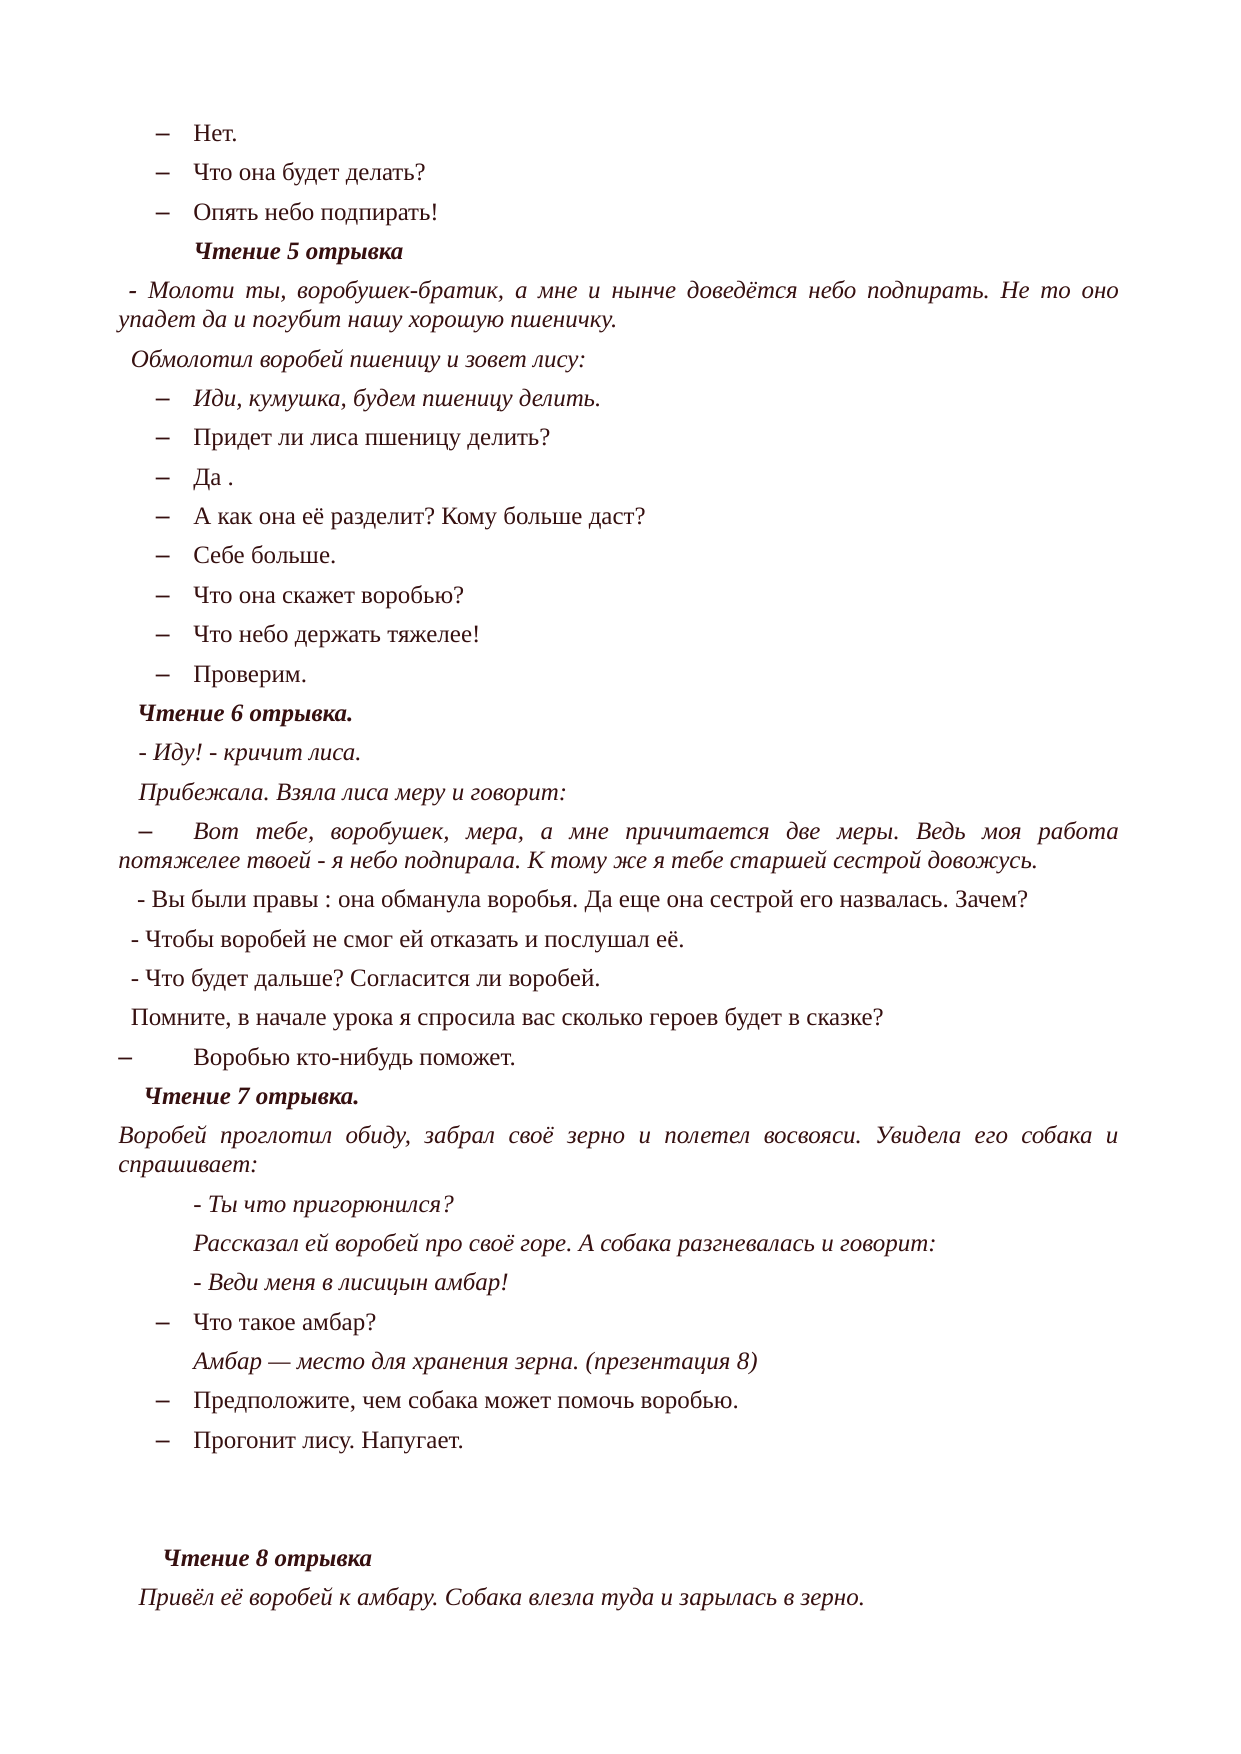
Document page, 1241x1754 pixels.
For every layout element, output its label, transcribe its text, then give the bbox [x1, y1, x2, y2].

list Рассказал ей воробей про своё горе. А собака разгневалась и говорит: [156, 1228, 1122, 1257]
list Что такое амбар? [156, 1307, 1122, 1336]
text - Иду! - кричит лиса. [118, 737, 1122, 766]
list Придет ли лиса пшеницу делить? [156, 422, 1122, 451]
text - Молоти ты, воробушек-братик, а мне и нынче доведётся небо подпирать. Не то оно упадет да и погубит нашу хорошую пшеничку. [118, 276, 1122, 333]
list Предположите, чем собака может помочь воробью. [156, 1386, 1122, 1414]
list - Вы были правы : она обманула воробья. Да еще она сестрой его назвалась. Зачем? [118, 884, 1122, 913]
list Себе больше. [156, 541, 1122, 569]
list Проверим. [156, 659, 1122, 687]
list Да . [156, 462, 1122, 491]
text Чтение 8 отрывка [118, 1543, 1122, 1572]
list Что она будет делать? [156, 157, 1122, 186]
list - Что будет дальше? Согласится ли воробей. [118, 963, 1122, 992]
list - Чтобы воробей не смог ей отказать и послушал её. [118, 924, 1122, 952]
list Чтение 7 отрывка. [118, 1081, 1122, 1110]
list Что она скажет воробью? [156, 580, 1122, 609]
list Опять небо подпирать! [156, 197, 1122, 226]
text Привёл её воробей к амбару. Собака влезла туда и зарылась в зерно. [118, 1582, 1122, 1611]
list - Веди меня в лисицын амбар! [156, 1267, 1122, 1296]
list Нет. [156, 118, 1122, 147]
list Воробей проглотил обиду, забрал своё зерно и полетел восвояси. Увидела его собака и спрашивает: [118, 1121, 1122, 1178]
list Амбар — место для хранения зерна. (презентация 8) [156, 1346, 1122, 1375]
list Помните, в начале урока я спросила вас сколько героев будет в сказке? [118, 1002, 1122, 1031]
list А как она её разделит? Кому больше даст? [156, 501, 1122, 530]
list Иди, кумушка, будем пшеницу делить. [156, 383, 1122, 412]
text Прибежала. Взяла лиса меру и говорит: [118, 777, 1122, 806]
text Чтение 6 отрывка. [118, 698, 1122, 727]
list Вот тебе, воробушек, мера, а мне причитается две меры. Ведь моя работа потяжелее твоей - я небо подпирала. К тому же я тебе старшей сестрой довожусь. [118, 816, 1122, 874]
list Обмолотил воробей пшеницу и зовет лису: [118, 344, 1122, 372]
list Прогонит лису. Напугает. [156, 1425, 1122, 1454]
list Что небо держать тяжелее! [156, 619, 1122, 648]
list - Ты что пригорюнился? [156, 1189, 1122, 1217]
list Воробью кто-нибудь поможет. [118, 1042, 1122, 1071]
list Чтение 5 отрывка [156, 236, 1122, 265]
